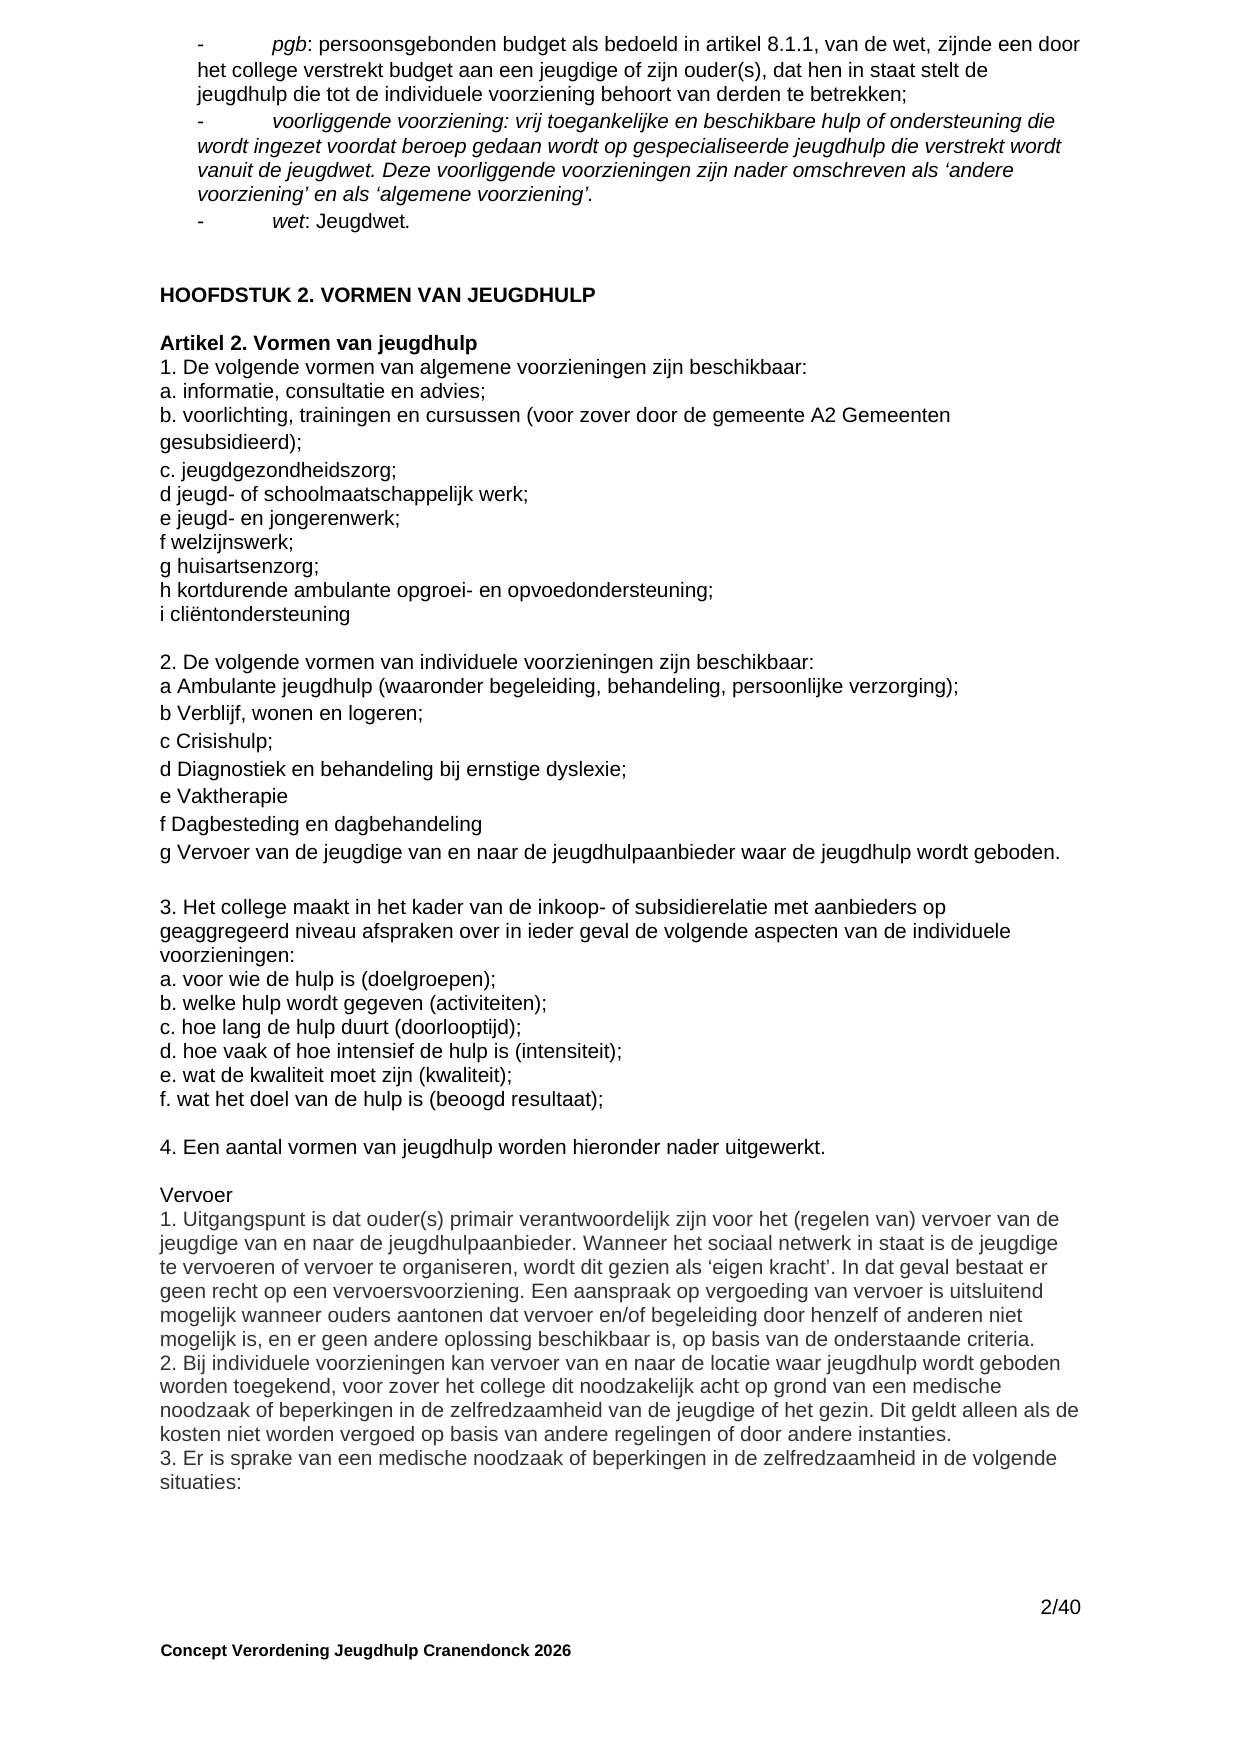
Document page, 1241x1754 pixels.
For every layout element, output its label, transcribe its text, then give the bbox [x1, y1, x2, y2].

text c. jeugdgezondheidszorg; [159, 458, 1081, 482]
text a. informatie, consultatie en advies; [159, 378, 1081, 402]
text Artikel 2. Vormen van jeugdhulp [159, 331, 1081, 354]
list voorliggende voorziening: vrij toegankelijke en beschikbare hulp of ondersteuning die wordt ingezet voordat beroep gedaan wordt op gespecialiseerde jeugdhulp die verstrekt wordt vanuit de jeugdwet. Deze voorliggende voorzieningen zijn nader omschreven als ‘andere voorziening’ en als ‘algemene voorziening’. [197, 106, 1081, 206]
text f. wat het doel van de hulp is (beoogd resultaat); [159, 1087, 1081, 1111]
text d. hoe vaak of hoe intensief de hulp is (intensiteit); [159, 1039, 1081, 1063]
text d jeugd- of schoolmaatschappelijk werk; [159, 482, 1081, 506]
text c Crisishulp; [159, 729, 1081, 753]
text 2. De volgende vormen van individuele voorzieningen zijn beschikbaar: [159, 649, 1081, 673]
text a Ambulante jeugdhulp (waaronder begeleiding, behandeling, persoonlijke verzorging); [159, 673, 1081, 697]
text b. welke hulp wordt gegeven (activiteiten); [159, 991, 1081, 1015]
text c. hoe lang de hulp duurt (doorlooptijd); [159, 1015, 1081, 1039]
text f Dagbesteding en dagbehandeling [159, 812, 1081, 836]
text a. voor wie de hulp is (doelgroepen); [159, 967, 1081, 991]
text 3. Het college maakt in het kader van de inkoop- of subsidierelatie met aanbieders op geaggregeerd niveau afspraken over in ieder geval de volgende aspecten van de individuele voorzieningen: [159, 895, 1081, 967]
text h kortdurende ambulante opgroei- en opvoedondersteuning; [159, 578, 1081, 602]
text 1. De volgende vormen van algemene voorzieningen zijn beschikbaar: [159, 354, 1081, 378]
text d Diagnostiek en behandeling bij ernstige dyslexie; [159, 757, 1081, 781]
text g Vervoer van de jeugdige van en naar de jeugdhulpaanbieder waar de jeugdhulp wordt geboden. [159, 840, 1081, 864]
text 1. Uitgangspunt is dat ouder(s) primair verantwoordelijk zijn voor het (regelen van) vervoer van de jeugdige van en naar de jeugdhulpaanbieder. Wanneer het sociaal netwerk in staat is de jeugdige te vervoeren of vervoer te organiseren, wordt dit gezien als ‘eigen kracht’. In dat geval bestaat er geen recht op een vervoersvoorziening. Een aanspraak op vergoeding van vervoer is uitsluitend mogelijk wanneer ouders aantonen dat vervoer en/of begeleiding door henzelf of anderen niet mogelijk is, en er geen andere oplossing beschikbaar is, op basis van de onderstaande criteria. [159, 1207, 1081, 1350]
text b. voorlichting, trainingen en cursussen (voor zover door de gemeente A2 Gemeenten gesubsidieerd); [159, 402, 1081, 454]
text i cliëntondersteuning [159, 602, 1081, 626]
list pgb: persoonsgebonden budget als bedoeld in artikel 8.1.1, van de wet, zijnde een door het college verstrekt budget aan een jeugdige of zijn ouder(s), dat hen in staat stelt de jeugdhulp die tot de individuele voorziening behoort van derden te betrekken; [197, 29, 1081, 106]
text e Vaktherapie [159, 784, 1081, 808]
list wet: Jeugdwet. [197, 206, 1081, 235]
text HOOFDSTUK 2. VORMEN VAN JEUGDHULP [159, 283, 1081, 307]
text b Verblijf, wonen en logeren; [159, 701, 1081, 725]
text 3. Er is sprake van een medische noodzaak of beperkingen in de zelfredzaamheid in de volgende situaties: [159, 1446, 1081, 1494]
text f welzijnswerk; [159, 530, 1081, 554]
text 4. Een aantal vormen van jeugdhulp worden hieronder nader uitgewerkt. [159, 1135, 1081, 1159]
text e jeugd- en jongerenwerk; [159, 506, 1081, 530]
text g huisartsenzorg; [159, 554, 1081, 578]
text 2. Bij individuele voorzieningen kan vervoer van en naar de locatie waar jeugdhulp wordt geboden worden toegekend, voor zover het college dit noodzakelijk acht op grond van een medische noodzaak of beperkingen in de zelfredzaamheid van de jeugdige of het gezin. Dit geldt alleen als de kosten niet worden vergoed op basis van andere regelingen of door andere instanties. [159, 1350, 1081, 1446]
text Vervoer [159, 1183, 1081, 1207]
text e. wat de kwaliteit moet zijn (kwaliteit); [159, 1063, 1081, 1087]
